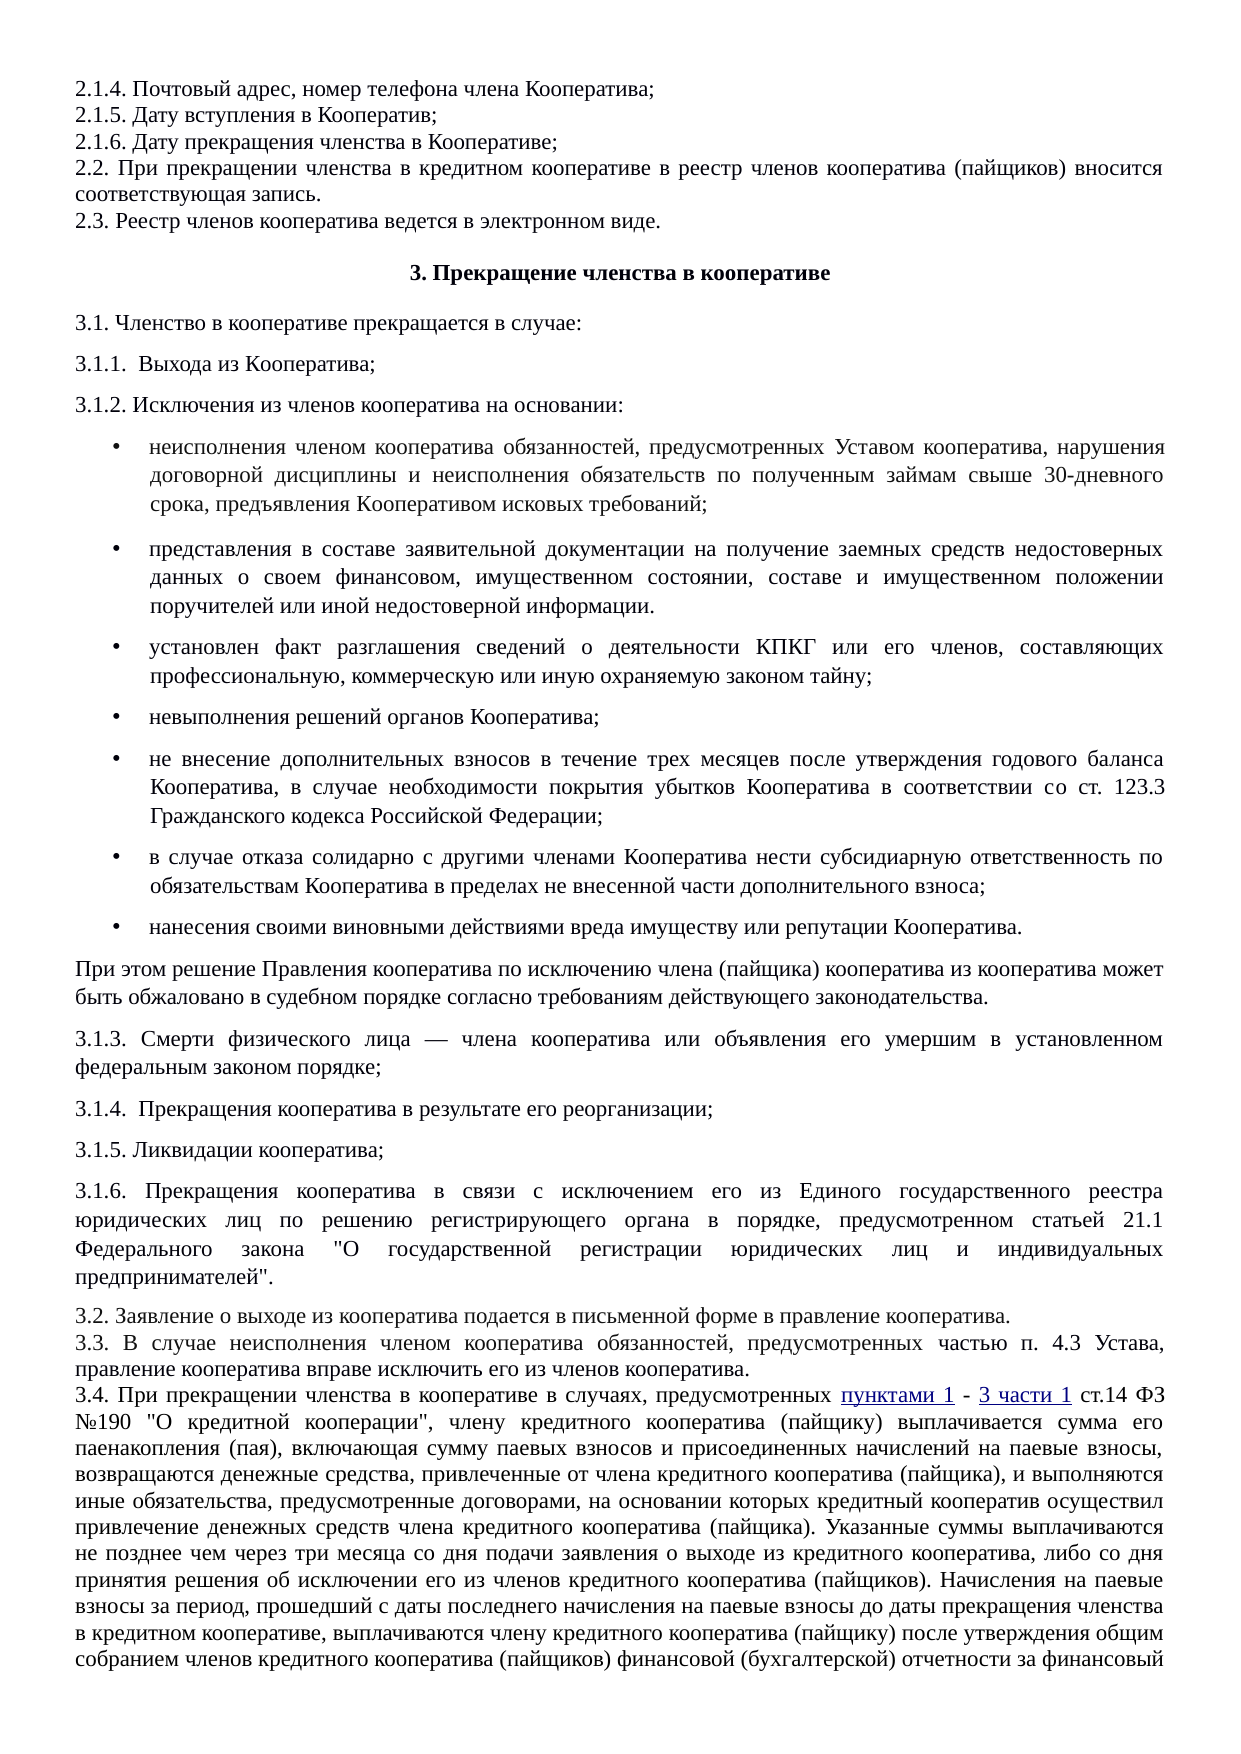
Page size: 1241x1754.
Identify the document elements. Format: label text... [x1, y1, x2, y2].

text 3.2. Заявление о выходе из кооператива подается в письменной форме в правление кооператива. [75, 1302, 1165, 1329]
list не внесение дополнительных взносов в течение трех месяцев после утверждения годового баланса Кооператива, в случае необходимости покрытия убытков Кооператива в соответствии со ст. 123.3 Гражданского кодекса Российской Федерации; [112, 742, 1165, 828]
text 3.1.4. Прекращения кооператива в результате его реорганизации; [75, 1092, 1165, 1121]
list представления в составе заявительной документации на получение заемных средств недостоверных данных о своем финансовом, имущественном состоянии, составе и имущественном положении поручителей или иной недостоверной информации. [112, 532, 1165, 618]
text 3.1.5. Ликвидации кооператива; [75, 1133, 1165, 1162]
text При этом решение Правления кооператива по исключению члена (пайщика) кооператива из кооператива может быть обжаловано в судебном порядке согласно требованиям действующего законодательства. [75, 952, 1165, 1010]
list 2.1.4. Почтовый адрес, номер телефона члена Кооператива; [75, 75, 1165, 101]
list 2.3. Реестр членов кооператива ведется в электронном виде. [75, 207, 1165, 233]
text 3.1.3. Смерти физического лица — члена кооператива или объявления его умершим в установленном федеральным законом порядке; [75, 1022, 1165, 1080]
text 3.1.2. Исключения из членов кооператива на основании: [75, 389, 1165, 418]
list невыполнения решений органов Кооператива; [112, 701, 1165, 730]
list установлен факт разглашения сведений о деятельности КПКГ или его членов, составляющих профессиональную, коммерческую или иную охраняемую законом тайну; [112, 631, 1165, 688]
list 2.1.5. Дату вступления в Кооператив; [75, 101, 1165, 128]
list неисполнения членом кооператива обязанностей, предусмотренных Уставом кооператива, нарушения договорной дисциплины и неисполнения обязательств по полученным займам свыше 30-дневного срока, предъявления Кооперативом исковых требований; [112, 430, 1165, 517]
list в случае отказа солидарно с другими членами Кооператива нести субсидиарную ответственность по обязательствам Кооператива в пределах не внесенной части дополнительного взноса; [112, 841, 1165, 898]
text 3.3. В случае неисполнения членом кооператива обязанностей, предусмотренных частью п. 4.3 Устава, правление кооператива вправе исключить его из членов кооператива. [75, 1329, 1165, 1381]
text 3.1.1. Выхода из Кооператива; [75, 348, 1165, 377]
list 3.4. При прекращении членства в кооперативе в случаях, предусмотренных пунктами 1 - 3 части 1 ст.14 ФЗ №190 "О кредитной кооперации", члену кредитного кооператива (пайщику) выплачивается сумма его паенакопления (пая), включающая сумму паевых взносов и присоединенных начислений на паевые взносы, возвращаются денежные средства, привлеченные от члена кредитного кооператива (пайщика), и выполняются иные обязательства, предусмотренные договорами, на основании которых кредитный кооператив осуществил привлечение денежных средств члена кредитного кооператива (пайщика). Указанные суммы выплачиваются не позднее чем через три месяца со дня подачи заявления о выходе из кредитного кооператива, либо со дня принятия решения об исключении его из членов кредитного кооператива (пайщиков). Начисления на паевые взносы за период, прошедший с даты последнего начисления на паевые взносы до даты прекращения членства в кредитном кооперативе, выплачиваются члену кредитного кооператива (пайщику) после утверждения общим собранием членов кредитного кооператива (пайщиков) финансовой (бухгалтерской) отчетности за финансовый [75, 1381, 1165, 1671]
list нанесения своими виновными действиями вреда имуществу или репутации Кооператива. [112, 911, 1165, 940]
text 3.1. Членство в кооперативе прекращается в случае: [75, 307, 1165, 335]
text 3.1.6. Прекращения кооператива в связи с исключением его из Единого государственного реестра юридических лиц по решению регистрирующего органа в порядке, предусмотренном статьей 21.1 Федерального закона "О государственной регистрации юридических лиц и индивидуальных предпринимателей". [75, 1175, 1165, 1290]
list 2.1.6. Дату прекращения членства в Кооперативе; [75, 128, 1165, 154]
text 3. Прекращение членства в кооперативе [75, 259, 1165, 286]
list 2.2. При прекращении членства в кредитном кооперативе в реестр членов кооператива (пайщиков) вносится соответствующая запись. [75, 154, 1165, 207]
